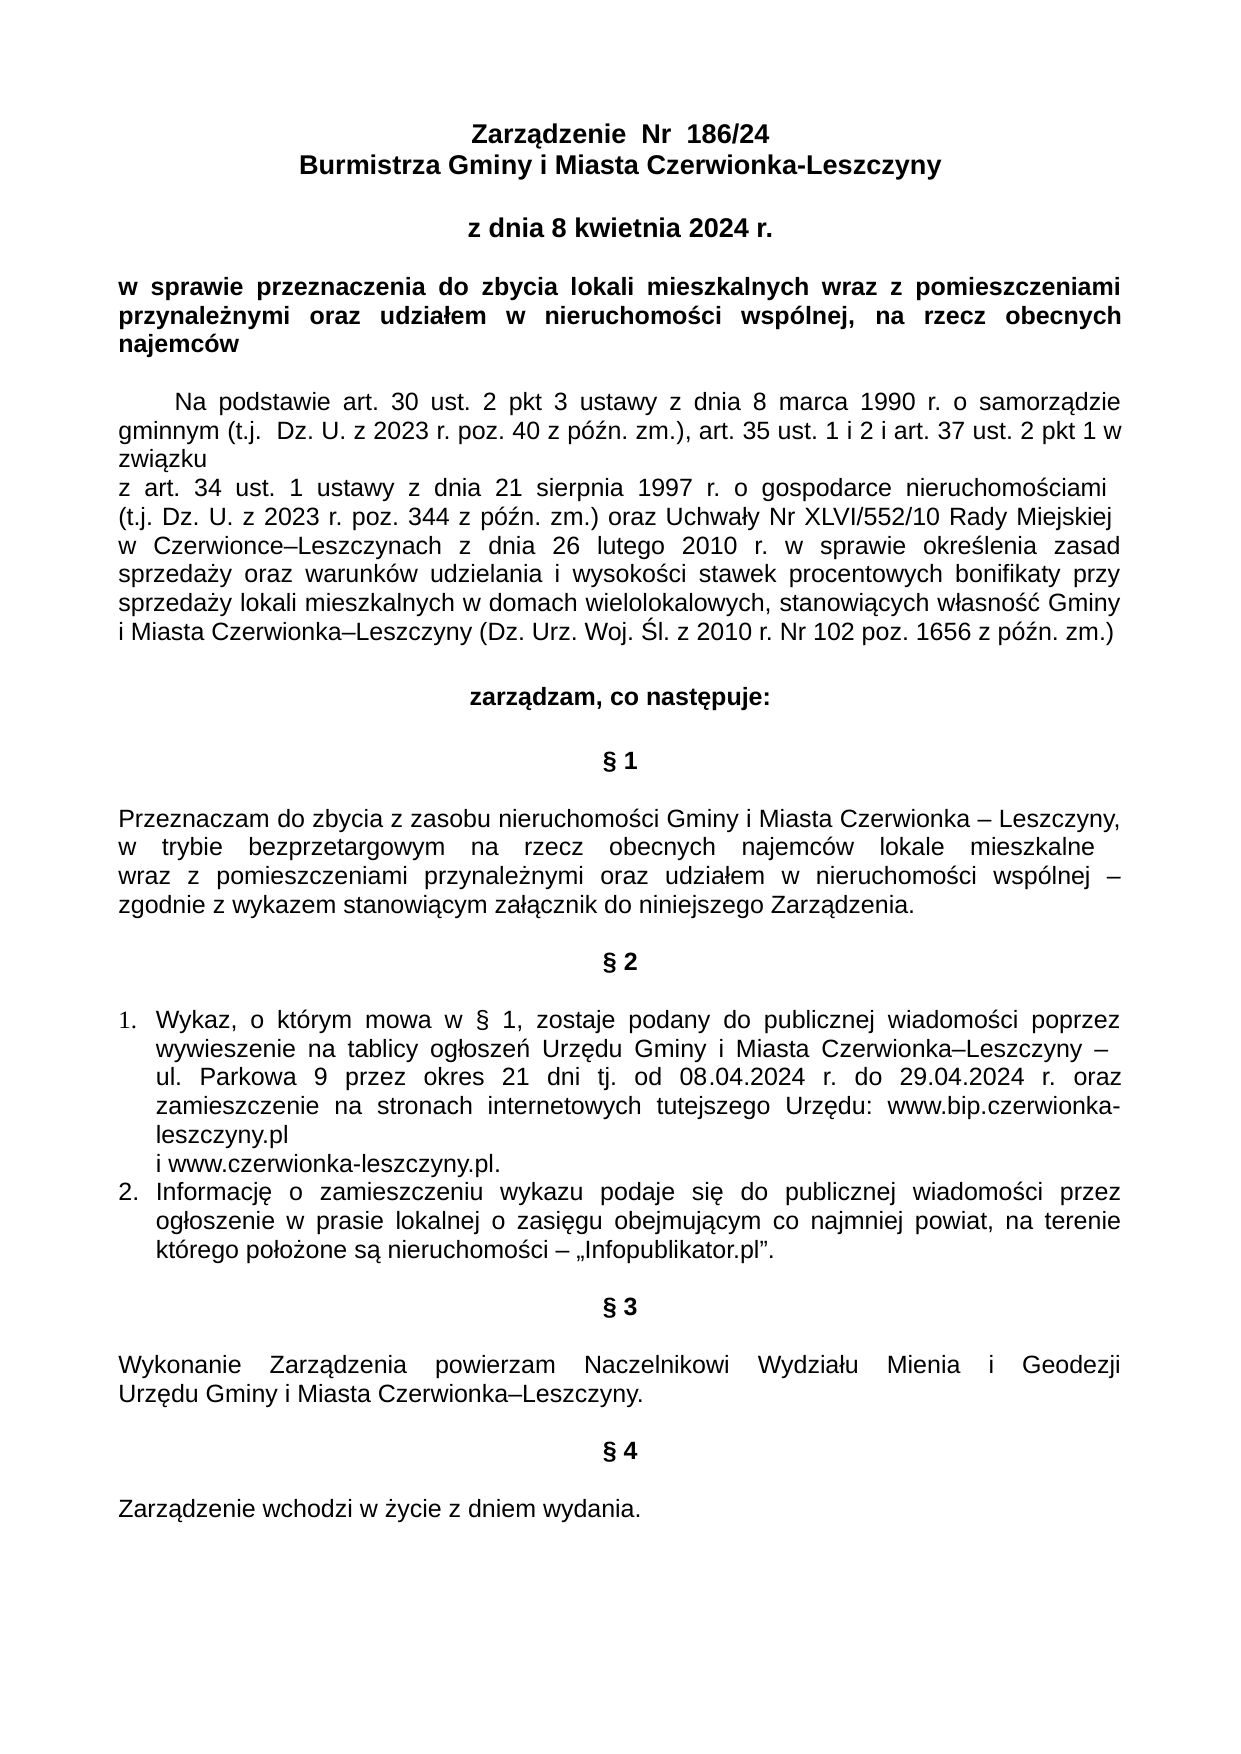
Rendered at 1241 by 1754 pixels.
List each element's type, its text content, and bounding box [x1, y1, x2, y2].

text z dnia 8 kwietnia 2024 r. [118, 212, 1122, 243]
text w sprawie przeznaczenia do zbycia lokali mieszkalnych wraz z pomieszczeniami przynależnymi oraz udziałem w nieruchomości wspólnej, na rzecz obecnych najemców [118, 272, 1122, 358]
list Wykaz, o którym mowa w § 1, zostaje podany do publicznej wiadomości poprzez wywieszenie na tablicy ogłoszeń Urzędu Gminy i Miasta Czerwionka–Leszczyny – ul. Parkowa 9 przez okres 21 dni tj. od 08.04.2024 r. do 29.04.2024 r. oraz zamieszczenie na stronach internetowych tutejszego Urzędu: www.bip.czerwionka-leszczyny.pl i www.czerwionka-leszczyny.pl. [118, 1005, 1122, 1177]
text Wykonanie Zarządzenia powierzam Naczelnikowi Wydziału Mienia i Geodezji Urzędu Gminy i Miasta Czerwionka–Leszczyny. [118, 1350, 1122, 1407]
text Burmistrza Gminy i Miasta Czerwionka-Leszczyny [118, 149, 1122, 181]
list Informację o zamieszczeniu wykazu podaje się do publicznej wiadomości przez ogłoszenie w prasie lokalnej o zasięgu obejmującym co najmniej powiat, na terenie którego położone są nieruchomości – „Infopublikator.pl”. [118, 1177, 1122, 1264]
text § 1 [118, 746, 1122, 775]
text § 3 [118, 1292, 1122, 1321]
text Przeznaczam do zbycia z zasobu nieruchomości Gminy i Miasta Czerwionka – Leszczyny, w trybie bezprzetargowym na rzecz obecnych najemców lokale mieszkalne wraz z pomieszczeniami przynależnymi oraz udziałem w nieruchomości wspólnej – zgodnie z wykazem stanowiącym załącznik do niniejszego Zarządzenia. [118, 803, 1122, 918]
text zarządzam, co następuje: [118, 681, 1122, 710]
text Na podstawie art. 30 ust. 2 pkt 3 ustawy z dnia 8 marca 1990 r. o samorządzie gminnym (t.j. Dz. U. z 2023 r. poz. 40 z późn. zm.), art. 35 ust. 1 i 2 i art. 37 ust. 2 pkt 1 w związku z art. 34 ust. 1 ustawy z dnia 21 sierpnia 1997 r. o gospodarce nieruchomościami (t.j. Dz. U. z 2023 r. poz. 344 z późn. zm.) oraz Uchwały Nr XLVI/552/10 Rady Miejskiej w Czerwionce–Leszczynach z dnia 26 lutego 2010 r. w sprawie określenia zasad sprzedaży oraz warunków udzielania i wysokości stawek procentowych bonifikaty przy sprzedaży lokali mieszkalnych w domach wielolokalowych, stanowiących własność Gminy i Miasta Czerwionka–Leszczyny (Dz. Urz. Woj. Śl. z 2010 r. Nr 102 poz. 1656 z późn. zm.) [118, 387, 1122, 646]
text Zarządzenie Nr 186/24 [118, 118, 1122, 149]
text § 2 [118, 947, 1122, 976]
text § 4 [118, 1436, 1122, 1465]
text Zarządzenie wchodzi w życie z dniem wydania. [118, 1494, 1122, 1522]
